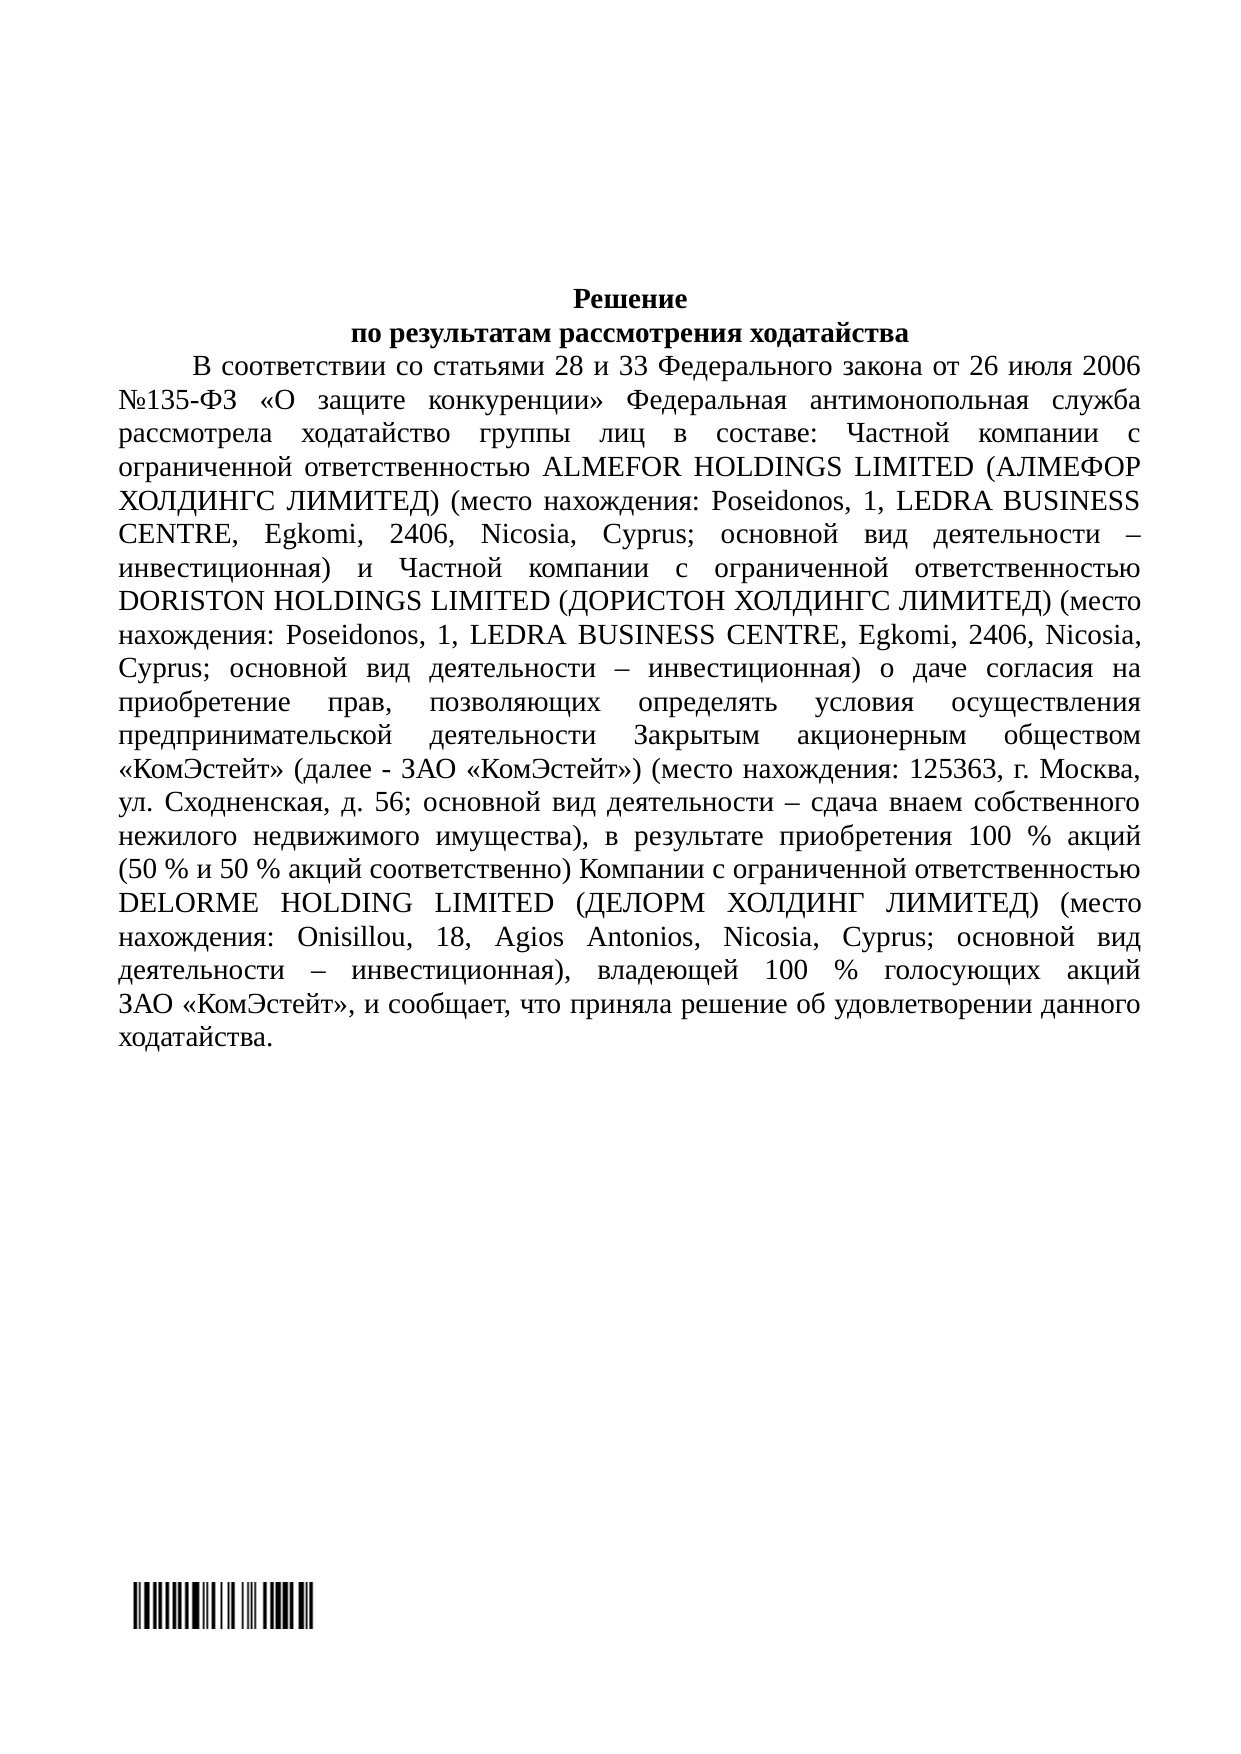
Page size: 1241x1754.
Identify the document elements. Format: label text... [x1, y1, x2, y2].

text по результатам рассмотрения ходатайства [118, 315, 1142, 348]
text В соответствии со статьями 28 и 33 Федерального закона от 26 июля 2006 №135-ФЗ «О защите конкуренции» Федеральная антимонопольная служба рассмотрела ходатайство группы лиц в составе: Частной компании с ограниченной ответственностью ALMEFOR HOLDINGS LIMITED (АЛМЕФОР ХОЛДИНГС ЛИМИТЕД) (место нахождения: Poseidonos, 1, LEDRA BUSINESS CENTRE, Egkomi, 2406, Nicosia, Cyprus; основной вид деятельности – инвестиционная) и Частной компании с ограниченной ответственностью DORISTON HOLDINGS LIMITED (ДОРИСТОН ХОЛДИНГС ЛИМИТЕД) (место нахождения: Poseidonos, 1, LEDRA BUSINESS CENTRE, Egkomi, 2406, Nicosia, Cyprus; основной вид деятельности – инвестиционная) о даче согласия на приобретение прав, позволяющих определять условия осуществления предпринимательской деятельности Закрытым акционерным обществом «КомЭстейт» (далее - ЗАО «КомЭстейт») (место нахождения: 125363, г. Москва, ул. Сходненская, д. 56; основной вид деятельности – сдача внаем собственного нежилого недвижимого имущества), в результате приобретения 100 % акций (50 % и 50 % акций соответственно) Компании с ограниченной ответственностью DELORME HOLDING LIMITED (ДЕЛОРМ ХОЛДИНГ ЛИМИТЕД) (место нахождения: Onisillou, 18, Agios Antonios, Nicosia, Cyprus; основной вид деятельности – инвестиционная), владеющей 100 % голосующих акций ЗАО «КомЭстейт», и сообщает, что приняла решение об удовлетворении данного ходатайства. [118, 348, 1142, 1053]
text Решение [118, 281, 1142, 315]
picture [118, 1582, 331, 1629]
